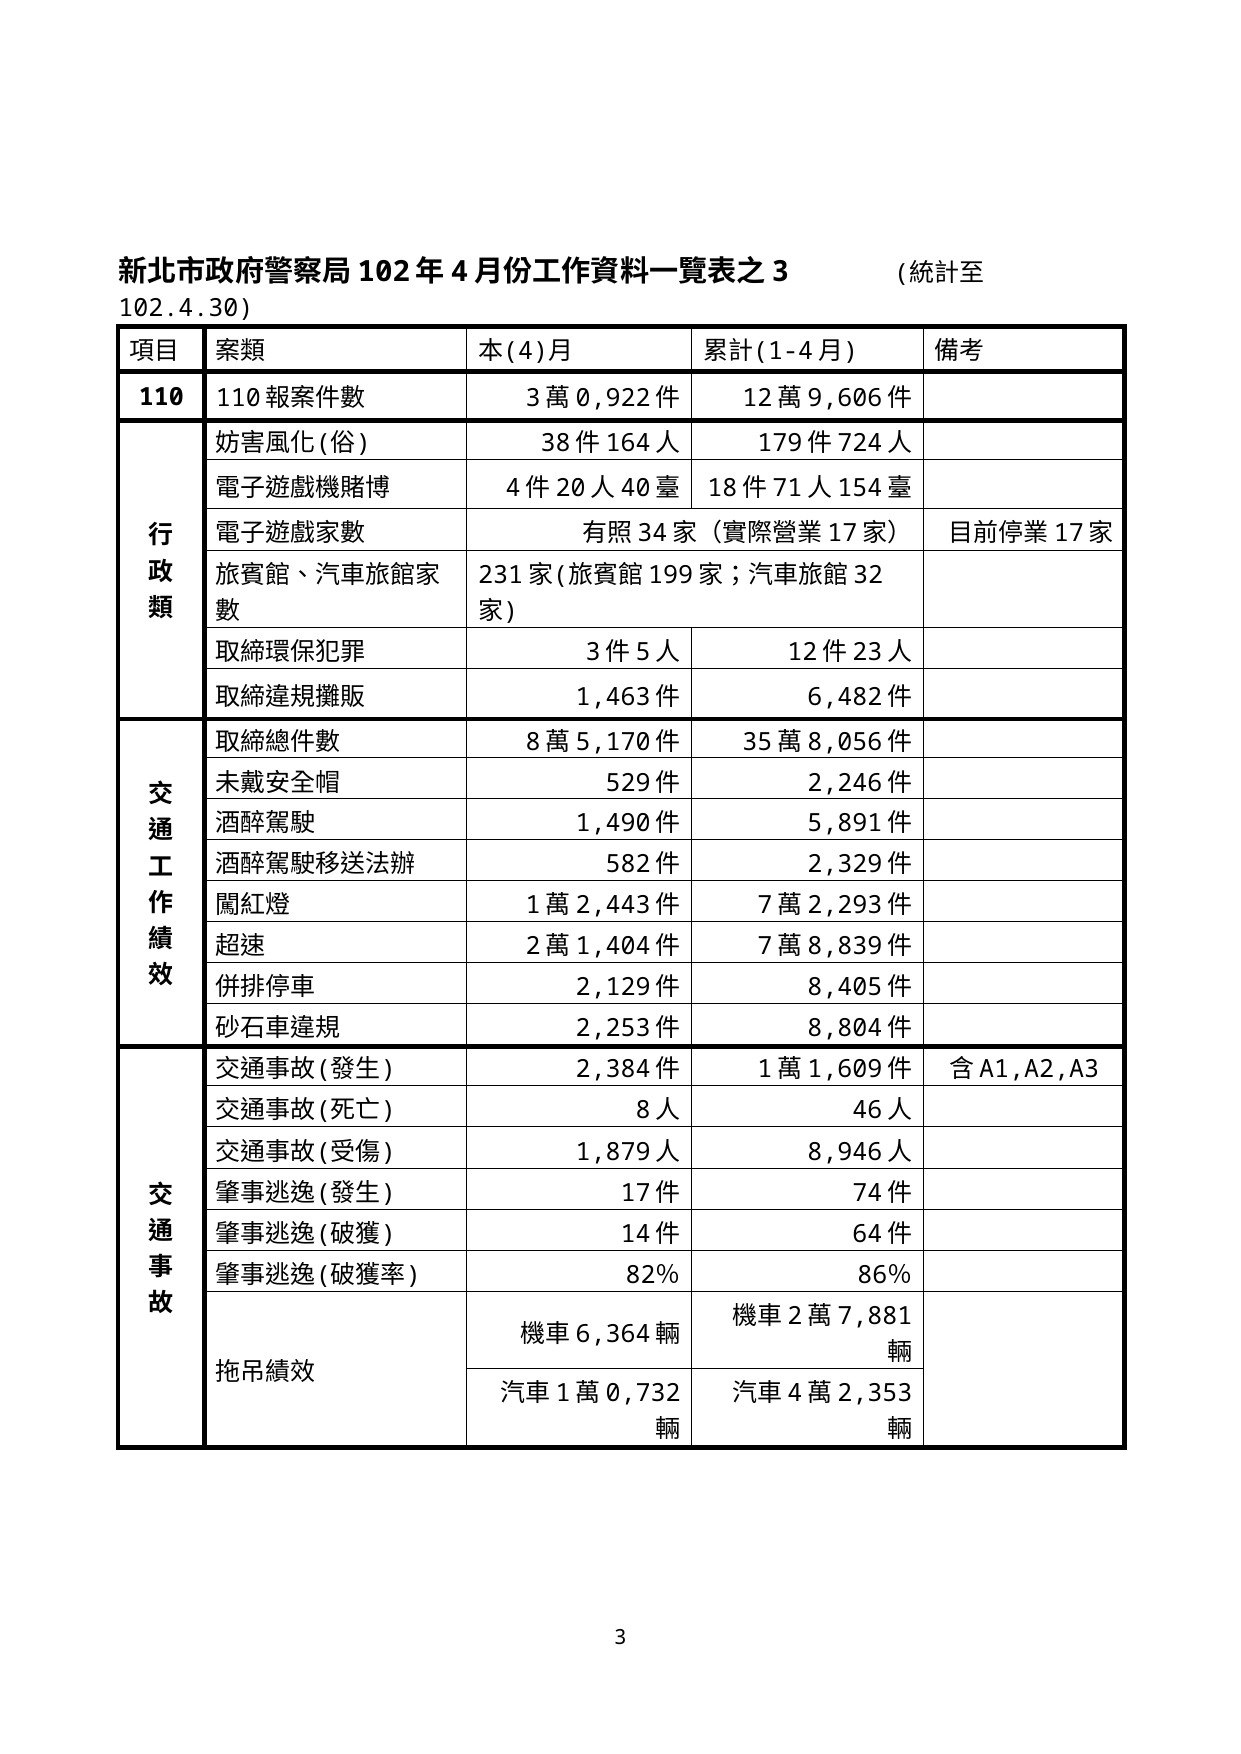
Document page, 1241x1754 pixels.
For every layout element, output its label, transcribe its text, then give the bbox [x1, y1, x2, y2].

table_cell [924, 840, 1122, 880]
table_cell 8萬5,170件 [467, 721, 691, 757]
table_cell [924, 1086, 1122, 1126]
table_cell 86％ [692, 1251, 923, 1291]
table_cell 汽車4萬2,353輛 [692, 1369, 923, 1445]
table_cell [924, 963, 1122, 1003]
table_cell 1萬1,609件 [692, 1049, 923, 1085]
table_cell 超速 [207, 922, 466, 962]
table_cell 5,891件 [692, 799, 923, 839]
table_cell 取締總件數 [207, 721, 466, 757]
table_cell 2,384件 [467, 1049, 691, 1085]
table_cell 3萬0‚922件 [467, 374, 691, 418]
table_cell 有照34家（實際營業17家） [467, 509, 923, 549]
table_cell [924, 1004, 1122, 1044]
table_cell 35萬8,056件 [692, 721, 923, 757]
table_cell 交通事故(死亡) [207, 1086, 466, 1126]
table_cell 12件23人 [692, 628, 923, 668]
table_cell [924, 1127, 1122, 1168]
table_cell 7萬8,839件 [692, 922, 923, 962]
table_cell 7萬2,293件 [692, 881, 923, 921]
table_cell 2,329件 [692, 840, 923, 880]
table_cell 取締環保犯罪 [207, 628, 466, 668]
table_cell 電子遊戲家數 [207, 509, 466, 549]
table_cell 機車2萬7,881輛 [692, 1292, 923, 1368]
table_cell 4件20人40臺 [467, 460, 691, 507]
table_cell 2,253件 [467, 1004, 691, 1044]
table_cell 取締違規攤販 [207, 669, 466, 716]
table_header 案類 [207, 329, 466, 369]
table_cell 2萬1,404件 [467, 922, 691, 962]
table_cell 妨害風化(俗) [207, 423, 466, 459]
table_cell 17件 [467, 1169, 691, 1209]
table_cell [924, 628, 1122, 668]
table_cell [924, 1210, 1122, 1249]
table_cell 含A1,A2,A3 [924, 1049, 1122, 1085]
table_cell [924, 881, 1122, 921]
table_cell 12萬9‚606件 [692, 374, 923, 418]
table_cell 14件 [467, 1210, 691, 1249]
table_cell 交通事故(發生) [207, 1049, 466, 1085]
table_cell [924, 922, 1122, 962]
table_cell 肇事逃逸(發生) [207, 1169, 466, 1209]
table_cell 8人 [467, 1086, 691, 1126]
table_cell 3件5人 [467, 628, 691, 668]
table_cell [924, 460, 1122, 507]
table_cell 231家(旅賓館199家；汽車旅館32家) [467, 551, 923, 627]
table_cell [924, 374, 1122, 418]
table_cell 機車6,364輛 [467, 1292, 691, 1368]
table_cell 旅賓館、汽車旅館家數 [207, 551, 466, 627]
table_cell 2,129件 [467, 963, 691, 1003]
table_cell [924, 1169, 1122, 1209]
table_cell [924, 669, 1122, 716]
table_cell 38件164人 [467, 423, 691, 459]
table_cell 582件 [467, 840, 691, 880]
table_cell 電子遊戲機賭博 [207, 460, 466, 507]
table_cell [924, 423, 1122, 459]
table_cell 交通事故 [120, 1049, 202, 1445]
table_cell 1,879人 [467, 1127, 691, 1168]
table_cell 8,946人 [692, 1127, 923, 1168]
table_cell 110報案件數 [207, 374, 466, 418]
table_header 備考 [924, 329, 1122, 369]
table_cell 179件724人 [692, 423, 923, 459]
table_cell 82％ [467, 1251, 691, 1291]
table_cell 目前停業17家 [924, 509, 1122, 549]
table_cell 18件71人154臺 [692, 460, 923, 507]
table_cell [924, 799, 1122, 839]
table_cell [924, 758, 1122, 798]
table_cell 8,405件 [692, 963, 923, 1003]
table_cell 64件 [692, 1210, 923, 1249]
table_cell [924, 551, 1122, 627]
table_cell 2,246件 [692, 758, 923, 798]
table_cell [924, 721, 1122, 757]
table_cell 酒醉駕駛移送法辦 [207, 840, 466, 880]
table_cell 交通事故(受傷) [207, 1127, 466, 1168]
table_cell 1‚463件 [467, 669, 691, 716]
table_cell 未戴安全帽 [207, 758, 466, 798]
table_header 本(4)月 [467, 329, 691, 369]
table_cell 砂石車違規 [207, 1004, 466, 1044]
text 新北市政府警察局102年4月份工作資料一覽表之3 (統計至102.4.30) [118, 247, 1122, 324]
table_cell 74件 [692, 1169, 923, 1209]
table_cell 肇事逃逸(破獲率) [207, 1251, 466, 1291]
table_cell 8,804件 [692, 1004, 923, 1044]
table_cell [924, 1251, 1122, 1291]
table_cell 汽車1萬0,732輛 [467, 1369, 691, 1445]
table_cell 46人 [692, 1086, 923, 1126]
table_cell 1,490件 [467, 799, 691, 839]
table_header 項目 [120, 329, 202, 369]
table_cell 6‚482件 [692, 669, 923, 716]
table_cell 併排停車 [207, 963, 466, 1003]
table_cell 闖紅燈 [207, 881, 466, 921]
table_cell 1萬2,443件 [467, 881, 691, 921]
table_cell 529件 [467, 758, 691, 798]
table_cell 110 [120, 374, 202, 418]
table_cell 交通工作績效 [120, 721, 202, 1044]
table_cell [924, 1292, 1122, 1445]
table_cell 行政類 [120, 423, 202, 716]
table_cell 拖吊績效 [207, 1292, 466, 1445]
table_cell 酒醉駕駛 [207, 799, 466, 839]
table_cell 肇事逃逸(破獲) [207, 1210, 466, 1249]
table_header 累計(1-4月) [692, 329, 923, 369]
